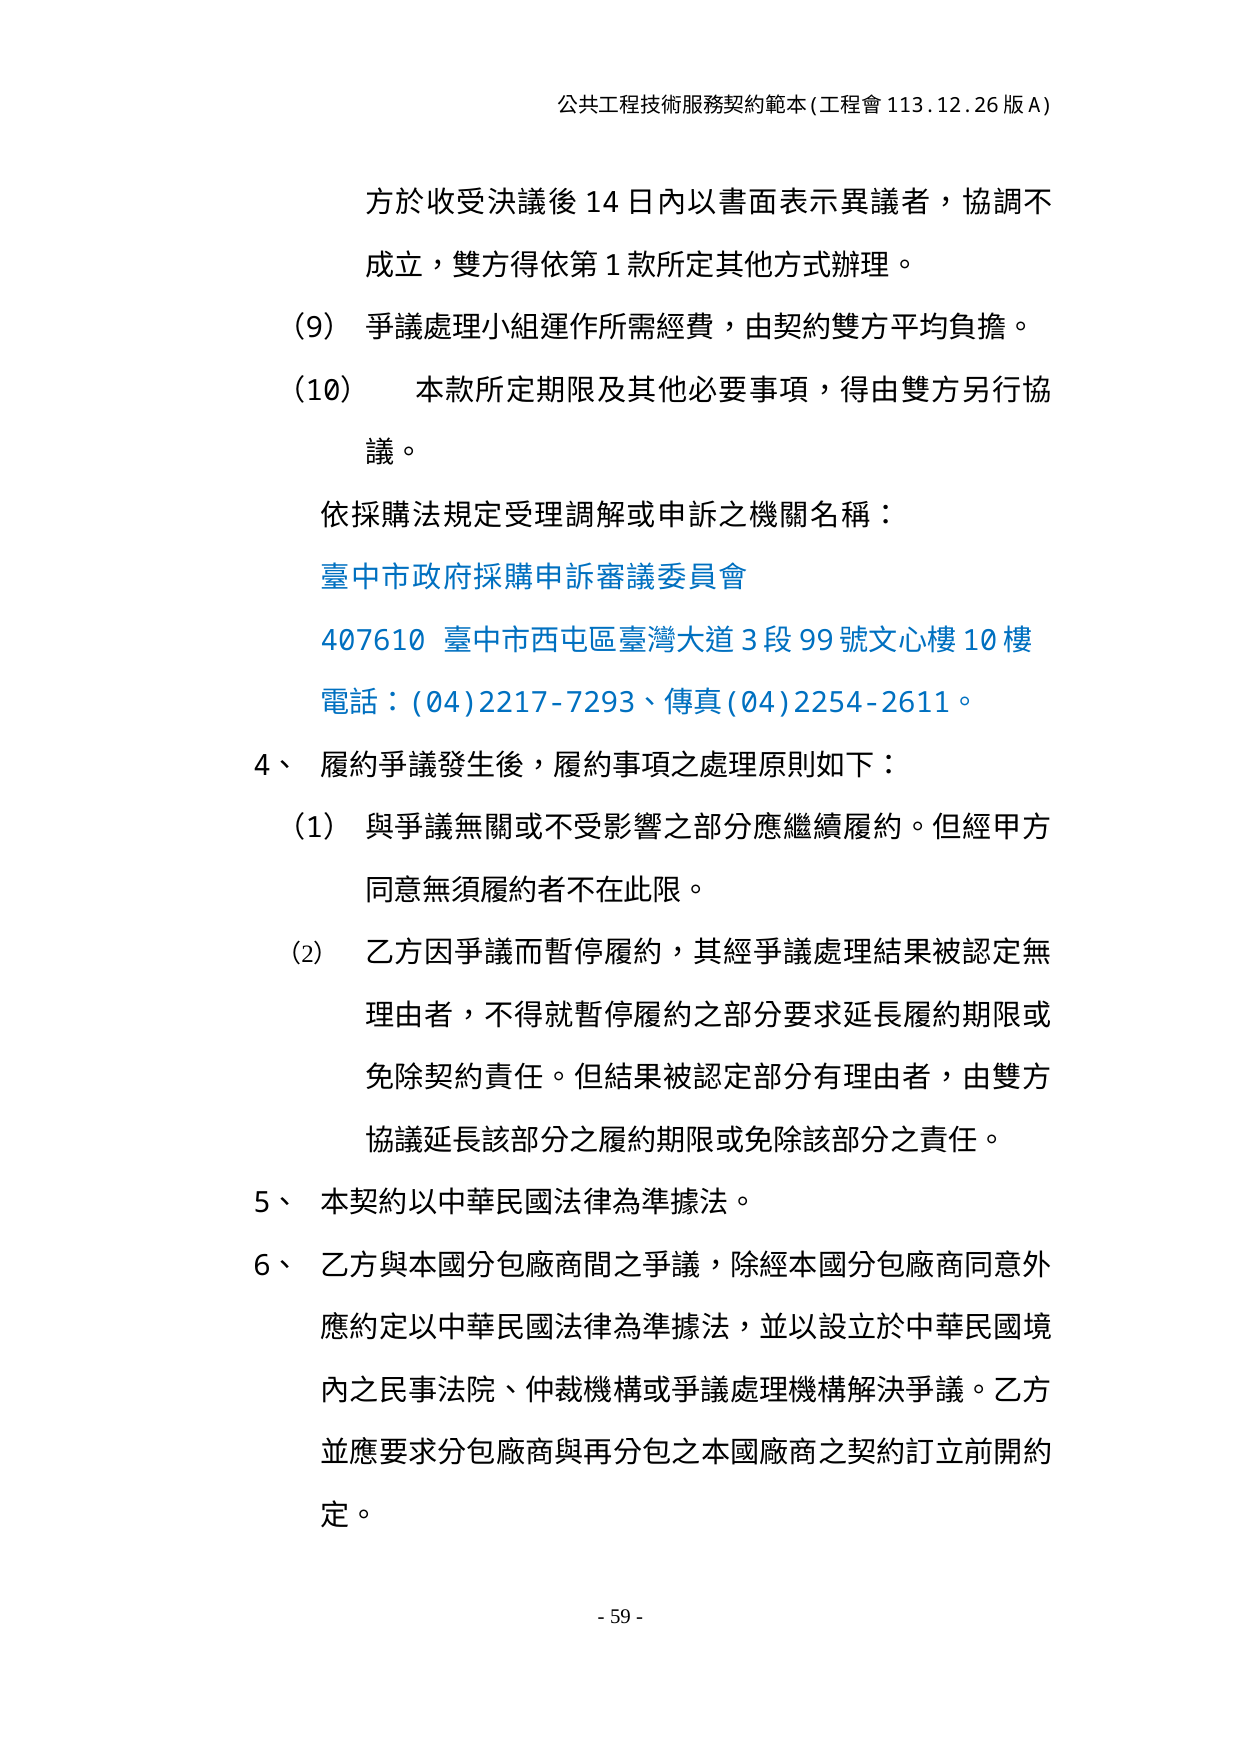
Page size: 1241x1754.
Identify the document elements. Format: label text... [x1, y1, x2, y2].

text 依採購法規定受理調解或申訴之機關名稱： [320, 471, 1053, 533]
text 臺中市政府採購申訴審議委員會 [320, 533, 1053, 596]
text 407610 臺中市西屯區臺灣大道3段99號文心樓10樓 [320, 596, 1053, 658]
list 本款所定期限及其他必要事項，得由雙方另行協議。 [276, 346, 1053, 471]
list 爭議處理小組運作所需經費，由契約雙方平均負擔。 [276, 283, 1053, 346]
list 本契約以中華民國法律為準據法。 [253, 1158, 1053, 1221]
list 乙方因爭議而暫停履約，其經爭議處理結果被認定無理由者，不得就暫停履約之部分要求延長履約期限或免除契約責任。但結果被認定部分有理由者，由雙方協議延長該部分之履約期限或免除該部分之責任。 [276, 908, 1053, 1158]
list 履約爭議發生後，履約事項之處理原則如下： [253, 721, 1053, 783]
list 與爭議無關或不受影響之部分應繼續履約。但經甲方同意無須履約者不在此限。 [276, 783, 1053, 908]
list 乙方與本國分包廠商間之爭議，除經本國分包廠商同意外，應約定以中華民國法律為準據法，並以設立於中華民國境內之民事法院、仲裁機構或爭議處理機構解決爭議。乙方並應要求分包廠商與再分包之本國廠商之契約訂立前開約定。 [253, 1221, 1053, 1533]
text 電話：(04)2217-7293、傳真(04)2254-2611。 [320, 658, 1053, 721]
list 方於收受決議後14日內以書面表示異議者，協調不成立，雙方得依第1款所定其他方式辦理。 [276, 158, 1053, 283]
